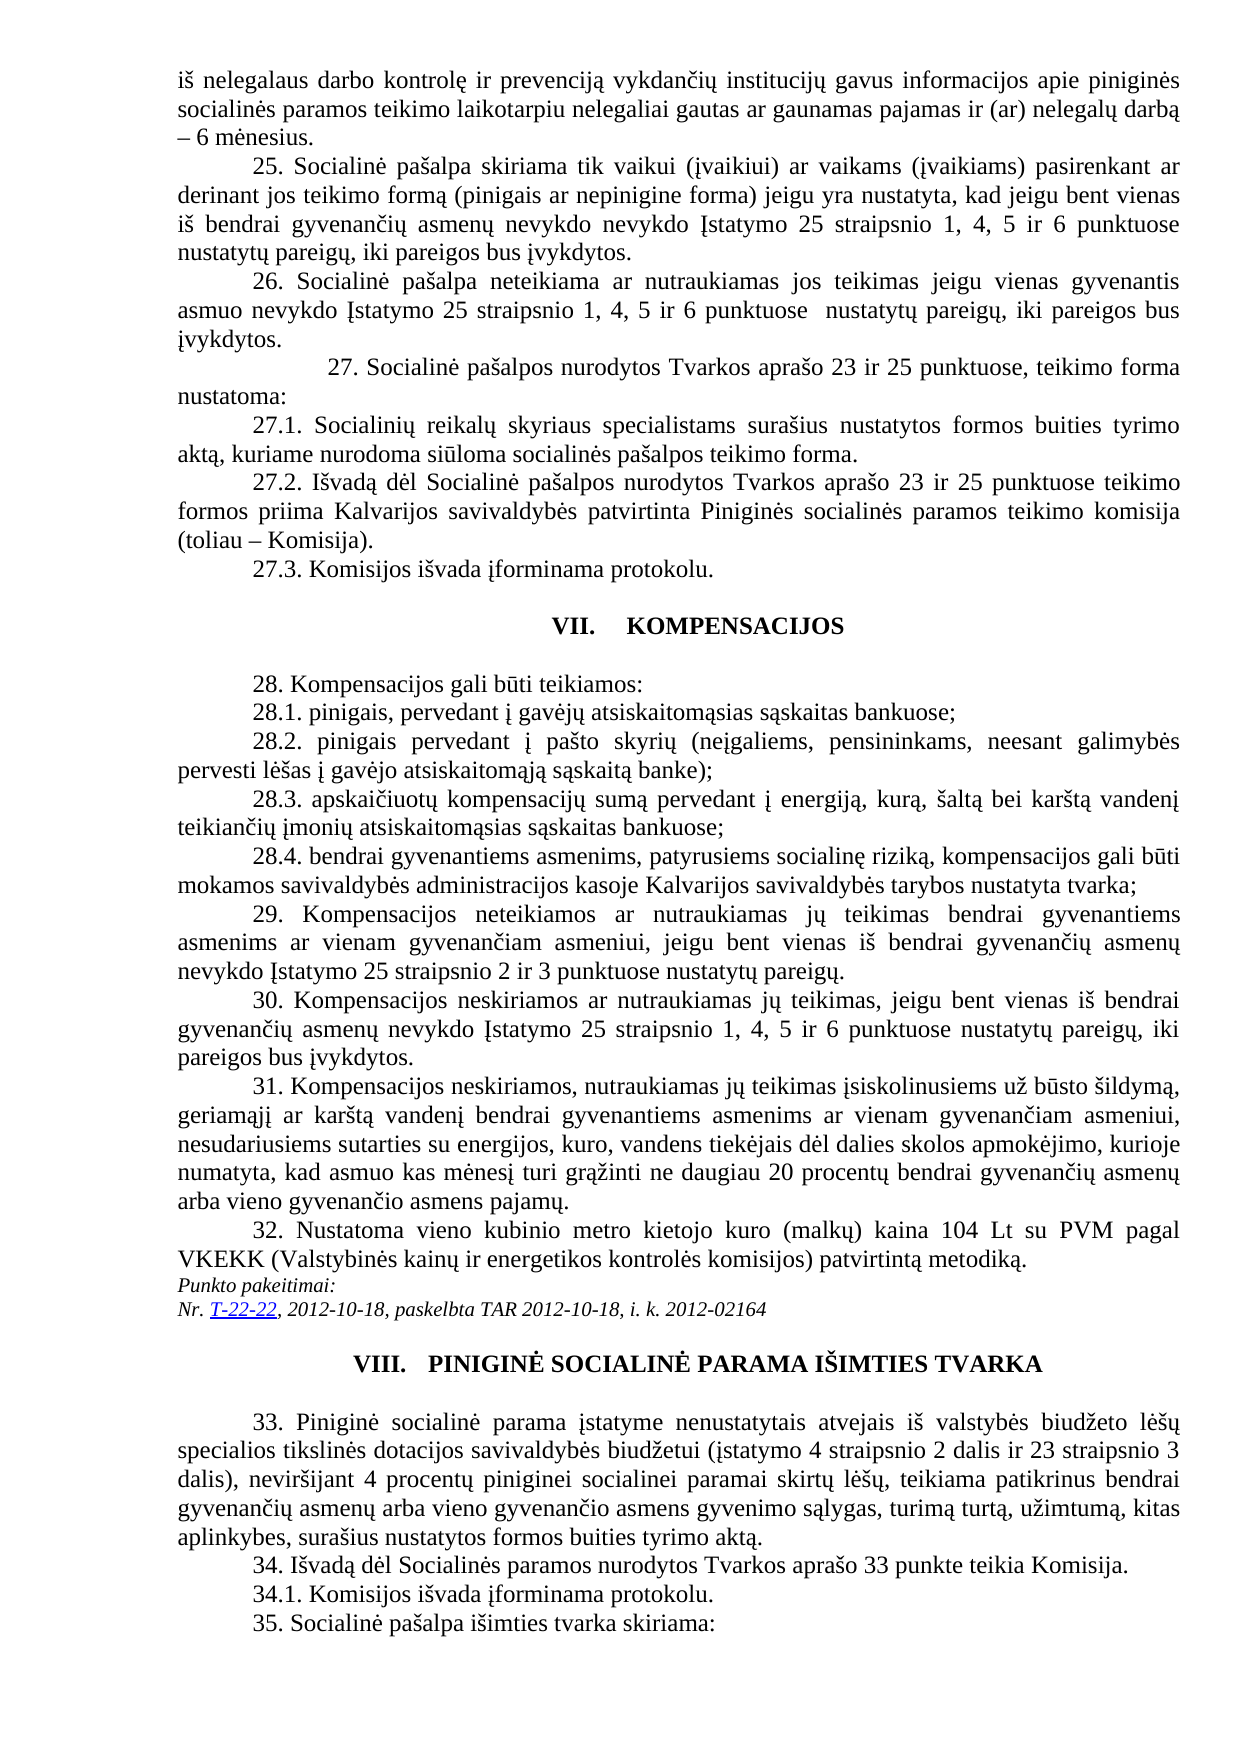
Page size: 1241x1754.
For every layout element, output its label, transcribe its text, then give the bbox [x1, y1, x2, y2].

text 29. Kompensacijos neteikiamos ar nutraukiamas jų teikimas bendrai gyvenantiems asmenims ar vienam gyvenančiam asmeniui, jeigu bent vienas iš bendrai gyvenančių asmenų nevykdo Įstatymo 25 straipsnio 2 ir 3 punktuose nustatytų pareigų. [177, 899, 1181, 985]
text iš nelegalaus darbo kontrolę ir prevenciją vykdančių institucijų gavus informacijos apie piniginės socialinės paramos teikimo laikotarpiu nelegaliai gautas ar gaunamas pajamas ir (ar) nelegalų darbą – 6 mėnesius. [177, 65, 1181, 151]
text 28.1. pinigais, pervedant į gavėjų atsiskaitomąsias sąskaitas bankuose; [177, 697, 1181, 726]
text 33. Piniginė socialinė parama įstatyme nenustatytais atvejais iš valstybės biudžeto lėšų specialios tikslinės dotacijos savivaldybės biudžetui (įstatymo 4 straipsnio 2 dalis ir 23 straipsnio 3 dalis), neviršijant 4 procentų piniginei socialinei paramai skirtų lėšų, teikiama patikrinus bendrai gyvenančių asmenų arba vieno gyvenančio asmens gyvenimo sąlygas, turimą turtą, užimtumą, kitas aplinkybes, surašius nustatytos formos buities tyrimo aktą. [177, 1407, 1181, 1551]
text 25. Socialinė pašalpa skiriama tik vaikui (įvaikiui) ar vaikams (įvaikiams) pasirenkant ar derinant jos teikimo formą (pinigais ar nepinigine forma) jeigu yra nustatyta, kad jeigu bent vienas iš bendrai gyvenančių asmenų nevykdo nevykdo Įstatymo 25 straipsnio 1, 4, 5 ir 6 punktuose nustatytų pareigų, iki pareigos bus įvykdytos. [177, 151, 1181, 266]
text 28.3. apskaičiuotų kompensacijų sumą pervedant į energiją, kurą, šaltą bei karštą vandenį teikiančių įmonių atsiskaitomąsias sąskaitas bankuose; [177, 784, 1181, 841]
text 34.1. Komisijos išvada įforminama protokolu. [177, 1579, 1181, 1608]
text 27.1. Socialinių reikalų skyriaus specialistams surašius nustatytos formos buities tyrimo aktą, kuriame nurodoma siūloma socialinės pašalpos teikimo forma. [177, 410, 1181, 467]
text VIII. PINIGINĖ SOCIALINĖ PARAMA IŠIMTIES TVARKA [215, 1349, 1181, 1378]
text 28.4. bendrai gyvenantiems asmenims, patyrusiems socialinę riziką, kompensacijos gali būti mokamos savivaldybės administracijos kasoje Kalvarijos savivaldybės tarybos nustatyta tvarka; [177, 841, 1181, 899]
text Punkto pakeitimai: [177, 1272, 1181, 1297]
text 27.3. Komisijos išvada įforminama protokolu. [177, 554, 1181, 582]
text 28. Kompensacijos gali būti teikiamos: [177, 669, 1181, 697]
text 35. Socialinė pašalpa išimties tvarka skiriama: [177, 1608, 1181, 1637]
text 31. Kompensacijos neskiriamos, nutraukiamas jų teikimas įsiskolinusiems už būsto šildymą, geriamąjį ar karštą vandenį bendrai gyvenantiems asmenims ar vienam gyvenančiam asmeniui, nesudariusiems sutarties su energijos, kuro, vandens tiekėjais dėl dalies skolos apmokėjimo, kurioje numatyta, kad asmuo kas mėnesį turi grąžinti ne daugiau 20 procentų bendrai gyvenančių asmenų arba vieno gyvenančio asmens pajamų. [177, 1071, 1181, 1215]
text 26. Socialinė pašalpa neteikiama ar nutraukiamas jos teikimas jeigu vienas gyvenantis asmuo nevykdo Įstatymo 25 straipsnio 1, 4, 5 ir 6 punktuose nustatytų pareigų, iki pareigos bus įvykdytos. [177, 266, 1181, 352]
text 28.2. pinigais pervedant į pašto skyrių (neįgaliems, pensininkams, neesant galimybės pervesti lėšas į gavėjo atsiskaitomąją sąskaitą banke); [177, 726, 1181, 784]
text 27. Socialinė pašalpos nurodytos Tvarkos aprašo 23 ir 25 punktuose, teikimo forma nustatoma: [177, 352, 1181, 410]
text VII. KOMPENSACIJOS [215, 611, 1181, 640]
text 30. Kompensacijos neskiriamos ar nutraukiamas jų teikimas, jeigu bent vienas iš bendrai gyvenančių asmenų nevykdo Įstatymo 25 straipsnio 1, 4, 5 ir 6 punktuose nustatytų pareigų, iki pareigos bus įvykdytos. [177, 985, 1181, 1071]
text 32. Nustatoma vieno kubinio metro kietojo kuro (malkų) kaina 104 Lt su PVM pagal VKEKK (Valstybinės kainų ir energetikos kontrolės komisijos) patvirtintą metodiką. [177, 1215, 1181, 1272]
text Nr. T-22-22, 2012-10-18, paskelbta TAR 2012-10-18, i. k. 2012-02164 [177, 1297, 1181, 1321]
text 34. Išvadą dėl Socialinės paramos nurodytos Tvarkos aprašo 33 punkte teikia Komisija. [177, 1551, 1181, 1579]
text 27.2. Išvadą dėl Socialinė pašalpos nurodytos Tvarkos aprašo 23 ir 25 punktuose teikimo formos priima Kalvarijos savivaldybės patvirtinta Piniginės socialinės paramos teikimo komisija (toliau – Komisija). [177, 467, 1181, 554]
